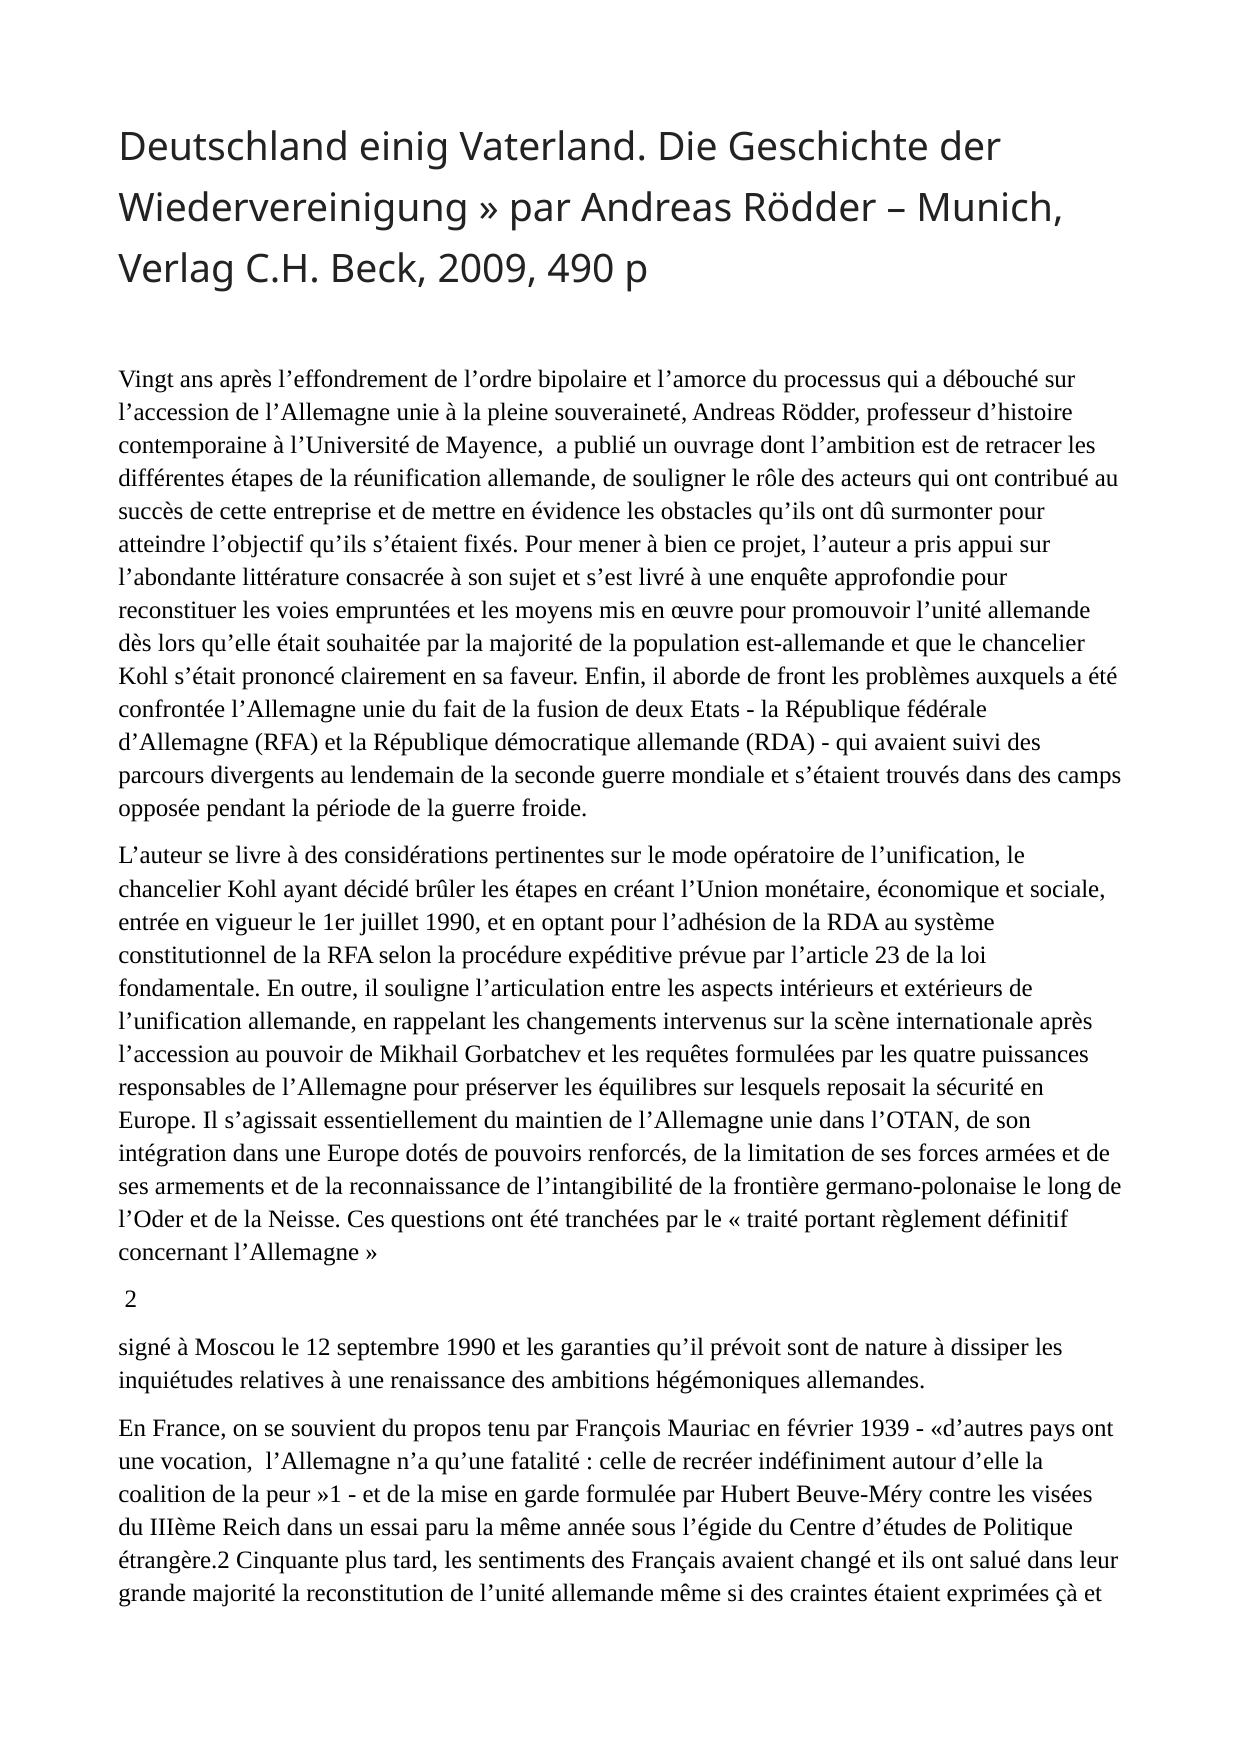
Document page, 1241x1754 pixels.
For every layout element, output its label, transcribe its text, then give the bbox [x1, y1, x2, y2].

text En France, on se souvient du propos tenu par François Mauriac en février 1939 - «d’autres pays ont une vocation, l’Allemagne n’a qu’une fatalité : celle de recréer indéfiniment autour d’elle la coalition de la peur »1 - et de la mise en garde formulée par Hubert Beuve-Méry contre les visées du IIIème Reich dans un essai paru la même année sous l’égide du Centre d’études de Politique étrangère.2 Cinquante plus tard, les sentiments des Français avaient changé et ils ont salué dans leur grande majorité la reconstitution de l’unité allemande même si des craintes étaient exprimées çà et [118, 1413, 1122, 1607]
text L’auteur se livre à des considérations pertinentes sur le mode opératoire de l’unification, le chancelier Kohl ayant décidé brûler les étapes en créant l’Union monétaire, économique et sociale, entrée en vigueur le 1er juillet 1990, et en optant pour l’adhésion de la RDA au système constitutionnel de la RFA selon la procédure expéditive prévue par l’article 23 de la loi fondamentale. En outre, il souligne l’articulation entre les aspects intérieurs et extérieurs de l’unification allemande, en rappelant les changements intervenus sur la scène internationale après l’accession au pouvoir de Mikhail Gorbatchev et les requêtes formulées par les quatre puissances responsables de l’Allemagne pour préserver les équilibres sur lesquels reposait la sécurité en Europe. Il s’agissait essentiellement du maintien de l’Allemagne unie dans l’OTAN, de son intégration dans une Europe dotés de pouvoirs renforcés, de la limitation de ses forces armées et de ses armements et de la reconnaissance de l’intangibilité de la frontière germano-polonaise le long de l’Oder et de la Neisse. Ces questions ont été tranchées par le « traité portant règlement définitif concernant l’Allemagne » [118, 841, 1122, 1266]
text 2 [118, 1284, 1122, 1313]
text Vingt ans après l’effondrement de l’ordre bipolaire et l’amorce du processus qui a débouché sur l’accession de l’Allemagne unie à la pleine souveraineté, Andreas Rödder, professeur d’histoire contemporaine à l’Université de Mayence, a publié un ouvrage dont l’ambition est de retracer les différentes étapes de la réunification allemande, de souligner le rôle des acteurs qui ont contribué au succès de cette entreprise et de mettre en évidence les obstacles qu’ils ont dû surmonter pour atteindre l’objectif qu’ils s’étaient fixés. Pour mener à bien ce projet, l’auteur a pris appui sur l’abondante littérature consacrée à son sujet et s’est livré à une enquête approfondie pour reconstituer les voies empruntées et les moyens mis en œuvre pour promouvoir l’unité allemande dès lors qu’elle était souhaitée par la majorité de la population est-allemande et que le chancelier Kohl s’était prononcé clairement en sa faveur. Enfin, il aborde de front les problèmes auxquels a été confrontée l’Allemagne unie du fait de la fusion de deux Etats - la République fédérale d’Allemagne (RFA) et la République démocratique allemande (RDA) - qui avaient suivi des parcours divergents au lendemain de la seconde guerre mondiale et s’étaient trouvés dans des camps opposée pendant la période de la guerre froide. [118, 364, 1122, 822]
text signé à Moscou le 12 septembre 1990 et les garanties qu’il prévoit sont de nature à dissiper les inquiétudes relatives à une renaissance des ambitions hégémoniques allemandes. [118, 1332, 1122, 1394]
text Deutschland einig Vaterland. Die Geschichte der Wiedervereinigung » par Andreas Rödder – Munich, Verlag C.H. Beck, 2009, 490 p [118, 118, 1122, 294]
